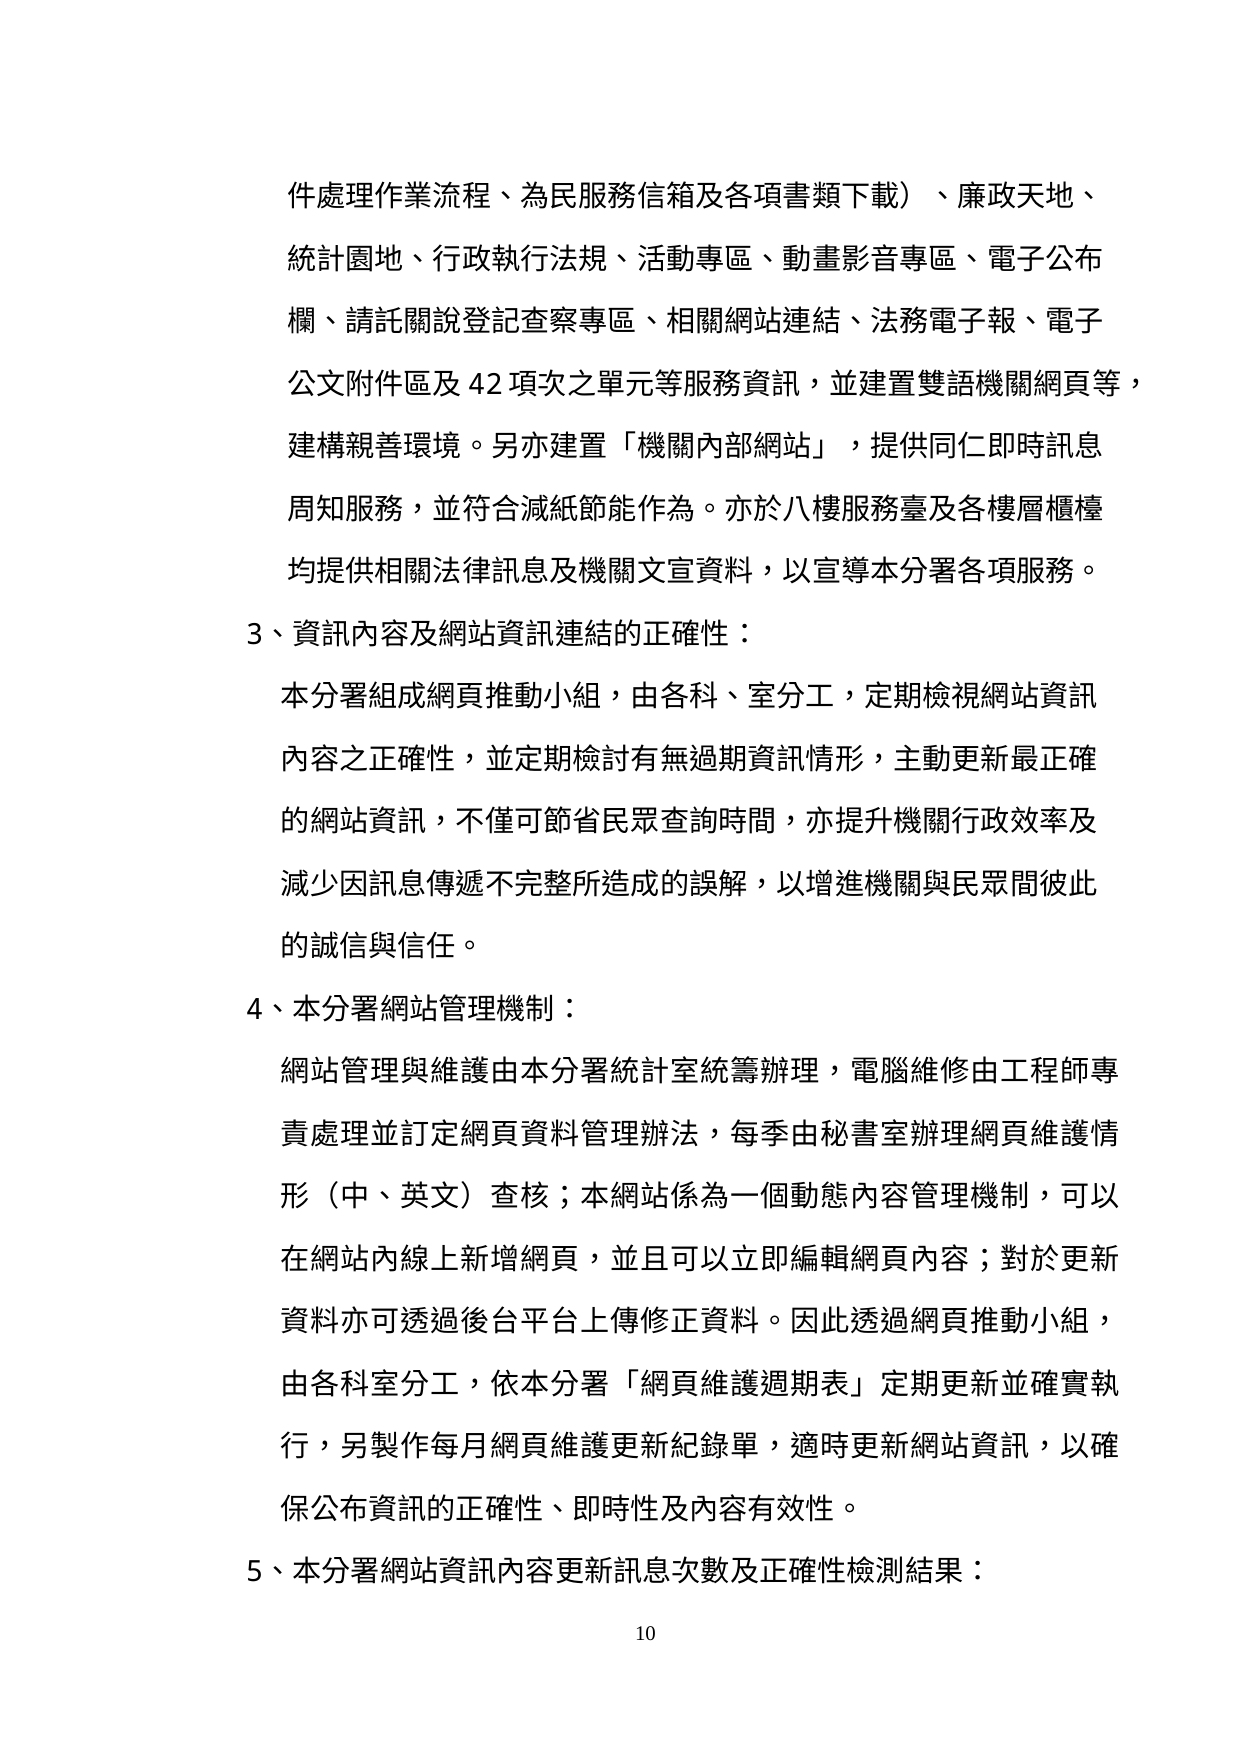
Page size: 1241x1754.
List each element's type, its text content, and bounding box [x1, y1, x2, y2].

text 網站管理與維護由本分署統計室統籌辦理，電腦維修由工程師專責處理並訂定網頁資料管理辦法，每季由秘書室辦理網頁維護情形（中、英文）查核；本網站係為一個動態內容管理機制，可以在網站內線上新增網頁，並且可以立即編輯網頁內容；對於更新資料亦可透過後台平台上傳修正資料。因此透過網頁推動小組，由各科室分工，依本分署「網頁維護週期表」定期更新並確實執行，另製作每月網頁維護更新紀錄單，適時更新網站資訊，以確保公布資訊的正確性、即時性及內容有效性。 [281, 1027, 1122, 1527]
text 3、資訊內容及網站資訊連結的正確性： [193, 590, 1122, 652]
text 本分署組成網頁推動小組，由各科、室分工，定期檢視網站資訊內容之正確性，並定期檢討有無過期資訊情形，主動更新最正確的網站資訊，不僅可節省民眾查詢時間，亦提升機關行政效率及減少因訊息傳遞不完整所造成的誤解，以增進機關與民眾間彼此的誠信與信任。 [281, 652, 1122, 965]
text 5、本分署網站資訊內容更新訊息次數及正確性檢測結果： [193, 1527, 1122, 1590]
text 2、本分署網站設有18類服務單元，例如機關簡介、機關導覽、政府資訊公開、民眾申辦項目、重大政策、就業資訊、檔案應用專區、為民服務（常見問題、為民服務園地、大事記專區、執行案件處理作業流程、為民服務信箱及各項書類下載）、廉政天地、統計園地、行政執行法規、活動專區、動畫影音專區、電子公布欄、請託關說登記查察專區、相關網站連結、法務電子報、電子公文附件區及42項次之單元等服務資訊，並建置雙語機關網頁等，建構親善環境。另亦建置「機關內部網站」，提供同仁即時訊息周知服務，並符合減紙節能作為。亦於八樓服務臺及各樓層櫃檯均提供相關法律訊息及機關文宣資料，以宣導本分署各項服務。 [243, 152, 1122, 590]
text 4、本分署網站管理機制： [193, 965, 1122, 1027]
